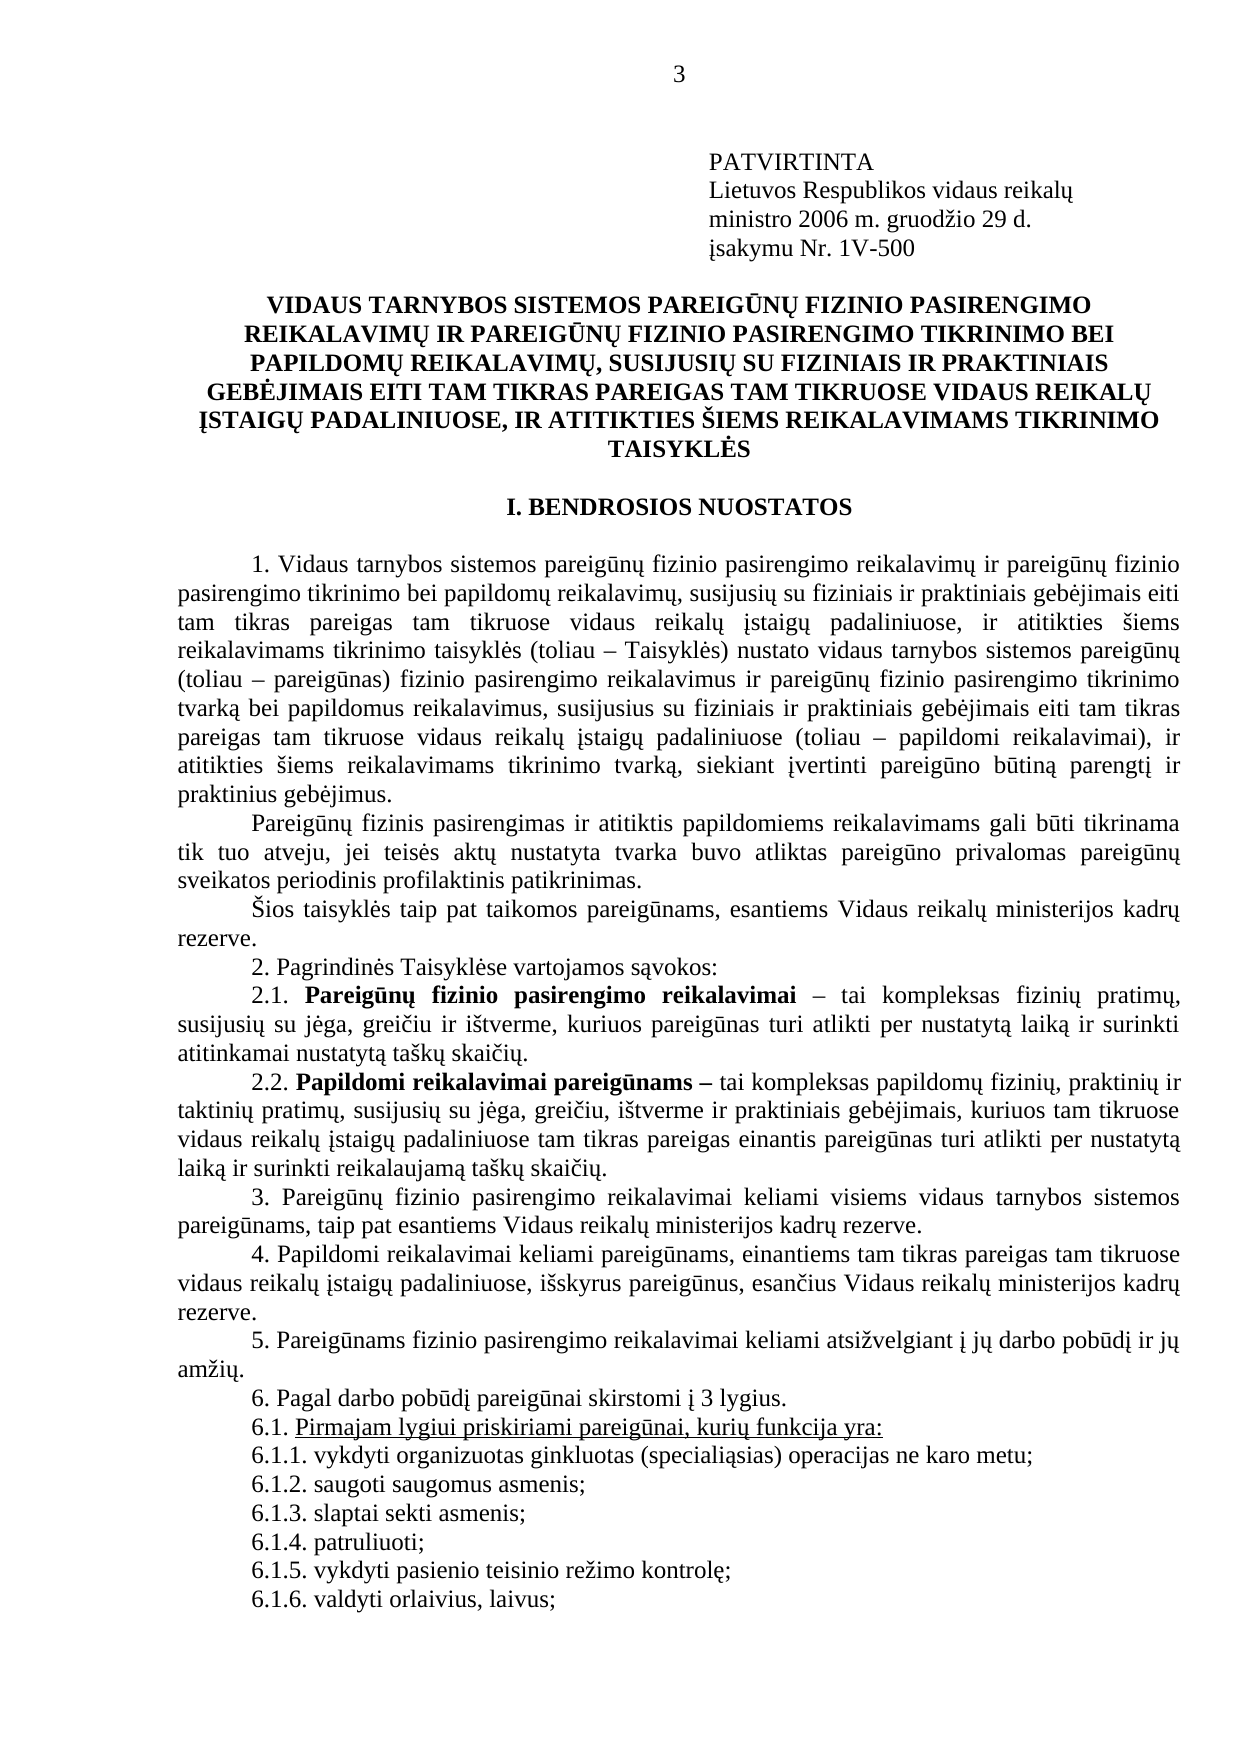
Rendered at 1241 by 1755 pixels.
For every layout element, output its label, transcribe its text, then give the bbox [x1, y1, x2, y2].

text ministro 2006 m. gruodžio 29 d. [177, 204, 1181, 233]
text 1. Vidaus tarnybos sistemos pareigūnų fizinio pasirengimo reikalavimų ir pareigūnų fizinio pasirengimo tikrinimo bei papildomų reikalavimų, susijusių su fiziniais ir praktiniais gebėjimais eiti tam tikras pareigas tam tikruose vidaus reikalų įstaigų padaliniuose, ir atitikties šiems reikalavimams tikrinimo taisyklės (toliau – Taisyklės) nustato vidaus tarnybos sistemos pareigūnų (toliau – pareigūnas) fizinio pasirengimo reikalavimus ir pareigūnų fizinio pasirengimo tikrinimo tvarką bei papildomus reikalavimus, susijusius su fiziniais ir praktiniais gebėjimais eiti tam tikras pareigas tam tikruose vidaus reikalų įstaigų padaliniuose (toliau – papildomi reikalavimai), ir atitikties šiems reikalavimams tikrinimo tvarką, siekiant įvertinti pareigūno būtiną parengtį ir praktinius gebėjimus. [177, 549, 1181, 808]
text I. BENDROSIOS NUOSTATOS [177, 492, 1181, 521]
text 6.1.4. patruliuoti; [177, 1527, 1181, 1556]
text Šios taisyklės taip pat taikomos pareigūnams, esantiems Vidaus reikalų ministerijos kadrų rezerve. [177, 894, 1181, 952]
text 5. Pareigūnams fizinio pasirengimo reikalavimai keliami atsižvelgiant į jų darbo pobūdį ir jų amžių. [177, 1326, 1181, 1383]
text 3. Pareigūnų fizinio pasirengimo reikalavimai keliami visiems vidaus tarnybos sistemos pareigūnams, taip pat esantiems Vidaus reikalų ministerijos kadrų rezerve. [177, 1182, 1181, 1239]
text 2.2. Papildomi reikalavimai pareigūnams – tai kompleksas papildomų fizinių, praktinių ir taktinių pratimų, susijusių su jėga, greičiu, ištverme ir praktiniais gebėjimais, kuriuos tam tikruose vidaus reikalų įstaigų padaliniuose tam tikras pareigas einantis pareigūnas turi atlikti per nustatytą laiką ir surinkti reikalaujamą taškų skaičių. [177, 1067, 1181, 1182]
text 6.1.2. saugoti saugomus asmenis; [177, 1469, 1181, 1498]
text PATVIRTINTA [177, 147, 1181, 176]
text 6.1.1. vykdyti organizuotas ginkluotas (specialiąsias) operacijas ne karo metu; [177, 1441, 1181, 1469]
text VIDAUS TARNYBOS SISTEMOS PAREIGŪNŲ FIZINIO PASIRENGIMO REIKALAVIMŲ IR PAREIGŪNŲ FIZINIO PASIRENGIMO TIKRINIMO BEI PAPILDOMŲ REIKALAVIMŲ, SUSIJUSIŲ SU FIZINIAIS IR PRAKTINIAIS GEBĖJIMAIS EITI TAM TIKRAS PAREIGAS TAM TIKRUOSE VIDAUS REIKALŲ ĮSTAIGŲ PADALINIUOSE, IR ATITIKTIES ŠIEMS REIKALAVIMAMS TIKRINIMO TAISYKLĖS [177, 291, 1181, 463]
text Lietuvos Respublikos vidaus reikalų [177, 176, 1181, 204]
text Pareigūnų fizinis pasirengimas ir atitiktis papildomiems reikalavimams gali būti tikrinama tik tuo atveju, jei teisės aktų nustatyta tvarka buvo atliktas pareigūno privalomas pareigūnų sveikatos periodinis profilaktinis patikrinimas. [177, 808, 1181, 894]
text 2. Pagrindinės Taisyklėse vartojamos sąvokos: [177, 952, 1181, 981]
text 2.1. Pareigūnų fizinio pasirengimo reikalavimai – tai kompleksas fizinių pratimų, susijusių su jėga, greičiu ir ištverme, kuriuos pareigūnas turi atlikti per nustatytą laiką ir surinkti atitinkamai nustatytą taškų skaičių. [177, 981, 1181, 1067]
text 4. Papildomi reikalavimai keliami pareigūnams, einantiems tam tikras pareigas tam tikruose vidaus reikalų įstaigų padaliniuose, išskyrus pareigūnus, esančius Vidaus reikalų ministerijos kadrų rezerve. [177, 1239, 1181, 1326]
text 6.1.3. slaptai sekti asmenis; [177, 1498, 1181, 1527]
text įsakymu Nr. 1V-500 [177, 233, 1181, 262]
text 6. Pagal darbo pobūdį pareigūnai skirstomi į 3 lygius. [177, 1383, 1181, 1412]
text 6.1. Pirmajam lygiui priskiriami pareigūnai, kurių funkcija yra: [177, 1412, 1181, 1441]
text 6.1.5. vykdyti pasienio teisinio režimo kontrolę; [177, 1556, 1181, 1584]
text 6.1.6. valdyti orlaivius, laivus; [177, 1584, 1181, 1613]
